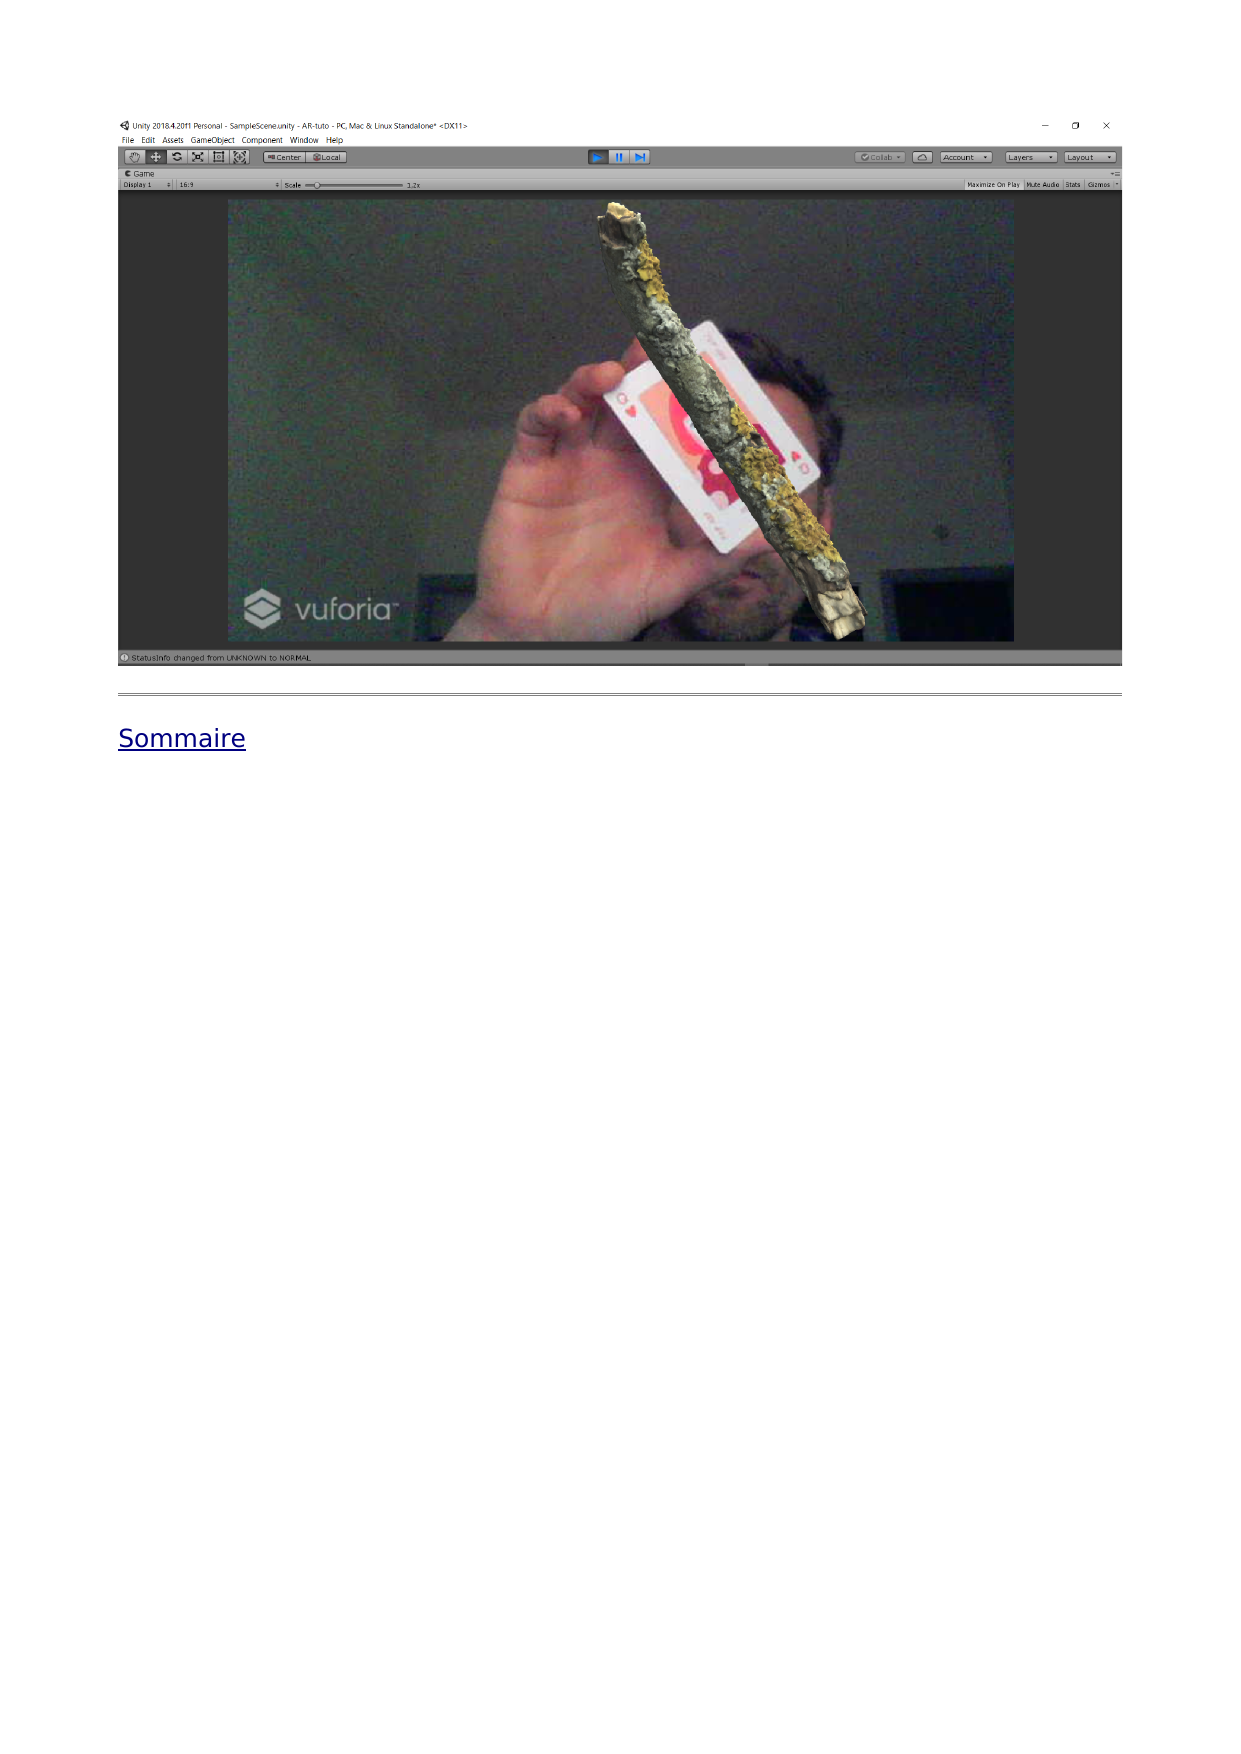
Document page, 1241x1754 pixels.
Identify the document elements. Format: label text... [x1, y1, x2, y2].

text Sommaire [118, 724, 1122, 753]
picture [118, 118, 1123, 666]
